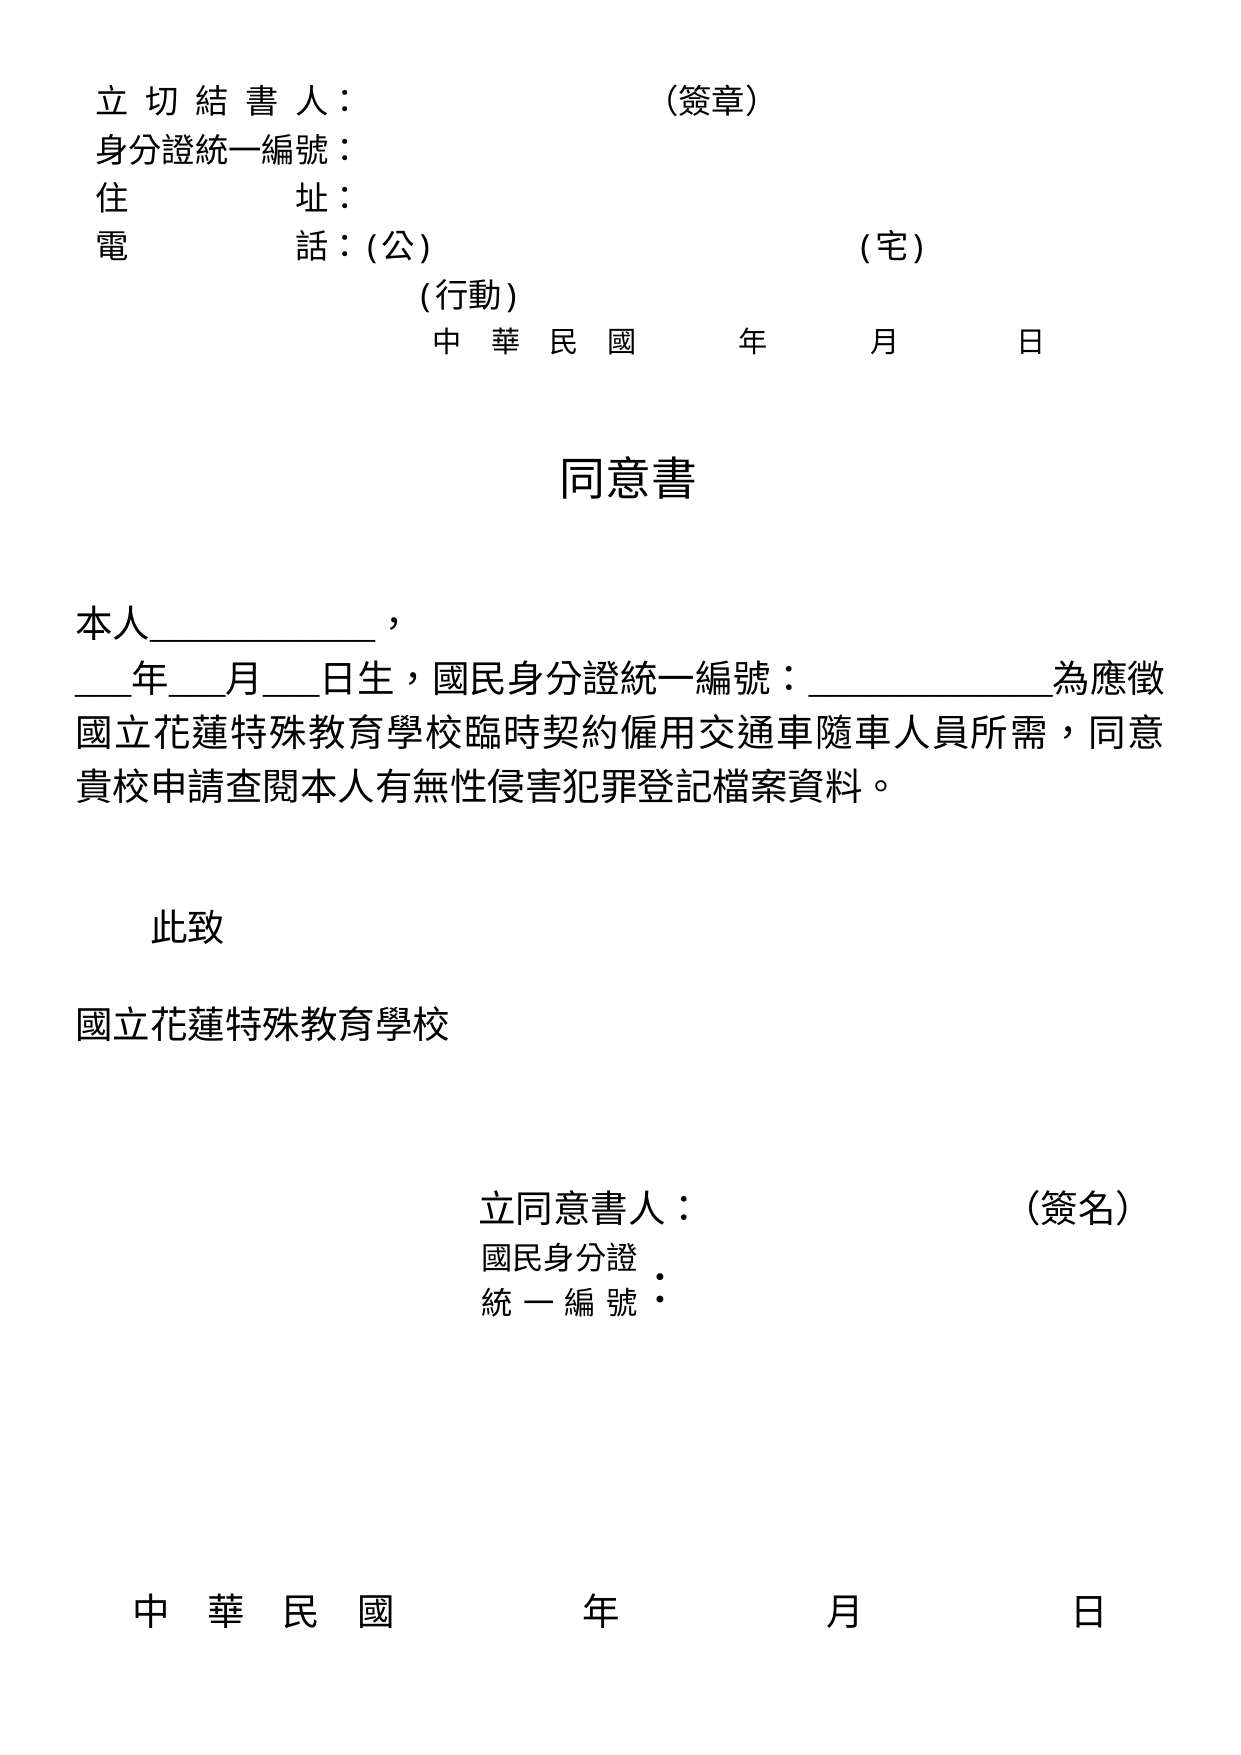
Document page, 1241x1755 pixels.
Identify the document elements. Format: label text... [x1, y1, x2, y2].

text 國民身分證統一編號： [75, 1233, 1165, 1323]
text 身分證統一編號： [75, 123, 1165, 172]
text 中 華 民 國 年 月 日 [75, 317, 1165, 363]
text 本人____________， [75, 594, 1165, 649]
text 國立花蓮特殊教育學校 [75, 995, 1165, 1049]
text 立同意書人： （簽名） [75, 1179, 1165, 1233]
text 立 切 結 書 人： （簽章） [75, 75, 1165, 123]
text 同意書 [75, 442, 1181, 508]
text 此致 [75, 898, 1165, 952]
text (行動) [75, 269, 1165, 317]
text 中 華 民 國 年 月 日 [75, 1582, 1165, 1636]
text 電 話：(公) (宅) [75, 220, 1165, 269]
text 住 址： [75, 172, 1165, 220]
text ___年___月___日生，國民身分證統一編號：_____________為應徵國立花蓮特殊教育學校臨時契約僱用交通車隨車人員所需，同意 貴校申請查閱本人有無性侵害犯罪登記檔案資料。 [75, 649, 1165, 811]
